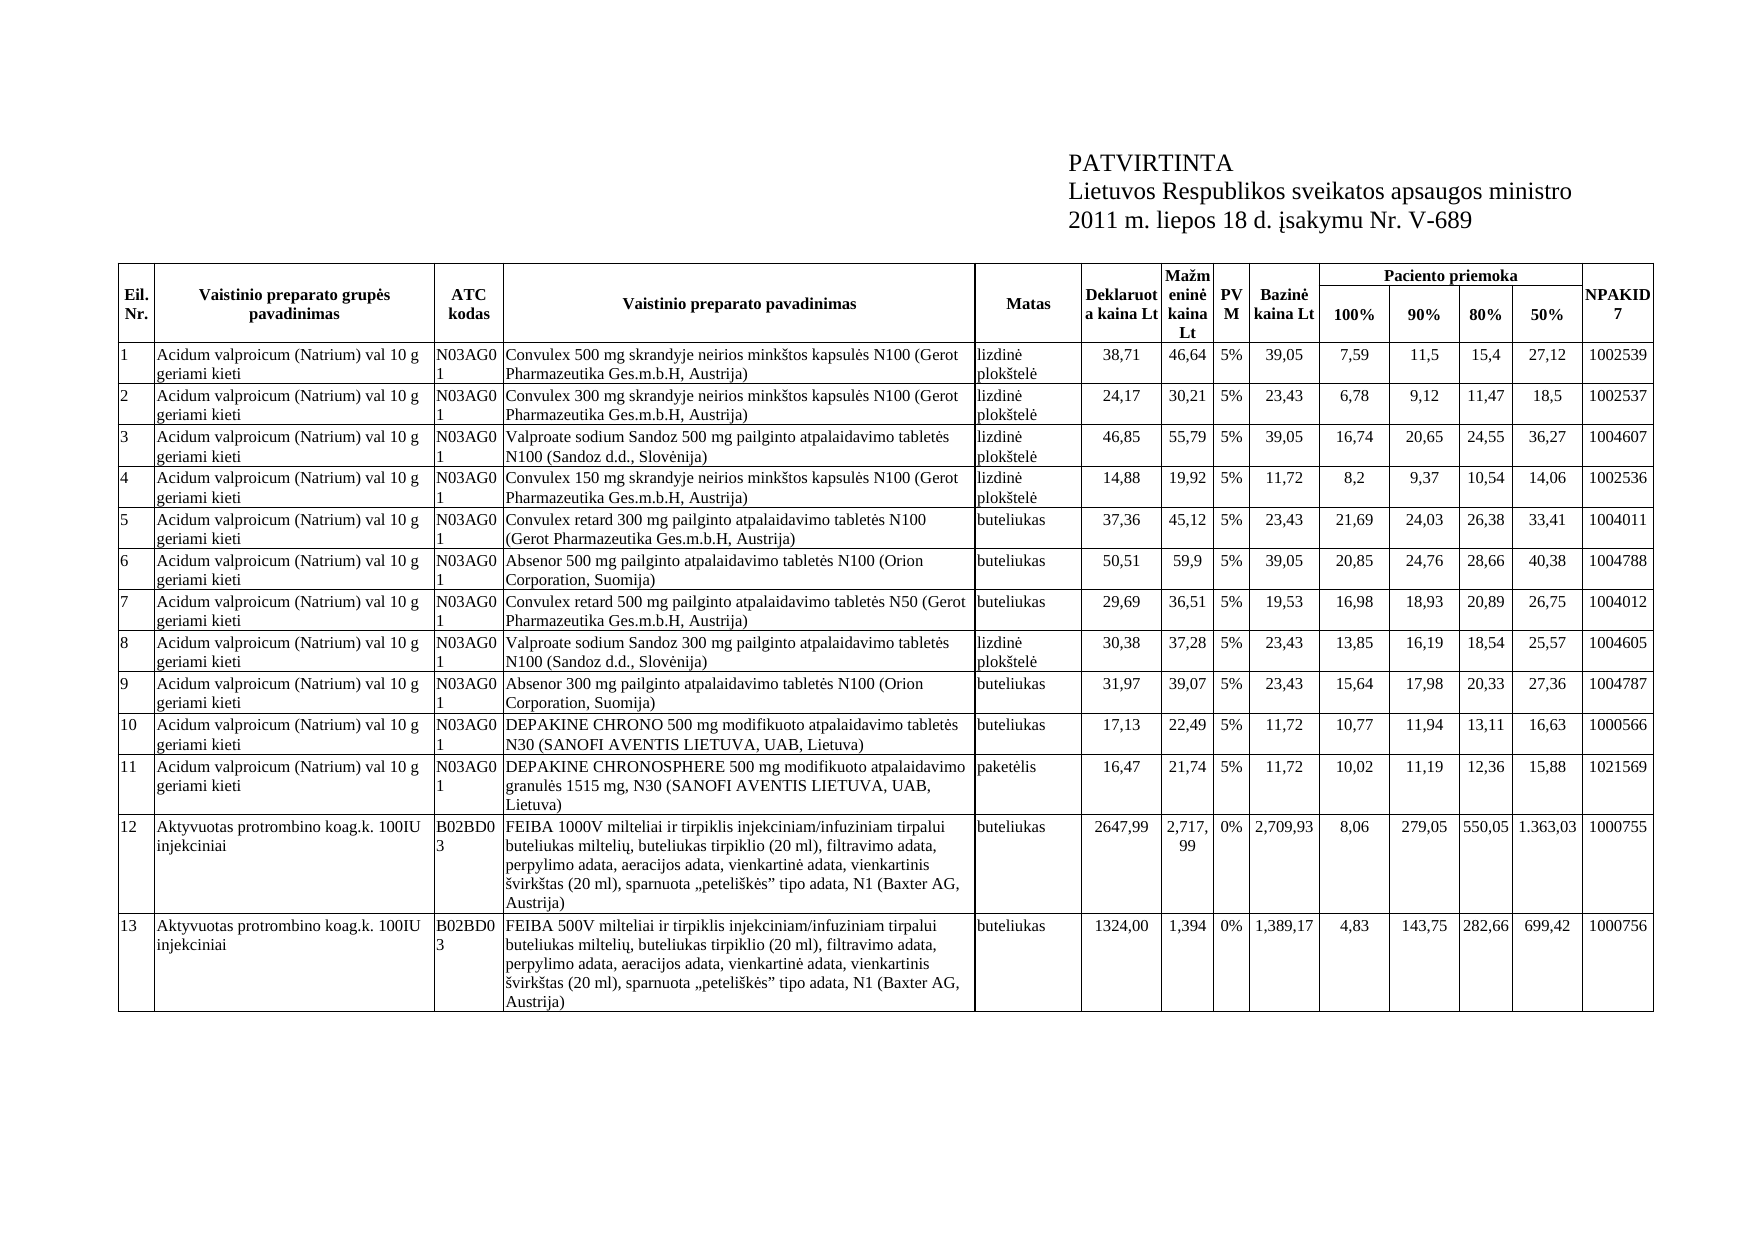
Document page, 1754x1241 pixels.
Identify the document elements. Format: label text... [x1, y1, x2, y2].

table_cell B02BD03 [435, 914, 503, 1011]
table_cell 23,43 [1250, 384, 1319, 424]
table_cell B02BD03 [435, 815, 503, 912]
table_cell 2647,99 [1082, 815, 1161, 912]
table_cell buteliukas [976, 672, 1081, 712]
table_cell 39,05 [1250, 425, 1319, 466]
table_cell Aktyvuotas protrombino koag.k. 100IU injekciniai [155, 815, 434, 912]
table_cell 11,72 [1250, 755, 1319, 814]
table_cell 8,2 [1320, 467, 1389, 507]
table_cell 15,88 [1513, 755, 1582, 814]
table_cell 699,42 [1513, 914, 1582, 1011]
table_cell Acidum valproicum (Natrium) val 10 g geriami kieti [155, 631, 434, 671]
table_cell 5% [1214, 467, 1249, 507]
table_cell 11,94 [1390, 714, 1459, 753]
table_cell 39,07 [1162, 672, 1213, 712]
table_cell 13,85 [1320, 631, 1389, 671]
table_cell 23,43 [1250, 508, 1319, 548]
table_cell FEIBA 1000V milteliai ir tirpiklis injekciniam/infuziniam tirpalui buteliukas miltelių, buteliukas tirpiklio (20 ml), filtravimo adata, perpylimo adata, aeracijos adata, vienkartinė adata, vienkartinis švirkštas (20 ml), sparnuota „peteliškės” tipo adata, N1 (Baxter AG, Austrija) [504, 815, 974, 912]
table_cell DEPAKINE CHRONOSPHERE 500 mg modifikuoto atpalaidavimo granulės 1515 mg, N30 (SANOFI AVENTIS LIETUVA, UAB, Lietuva) [504, 755, 974, 814]
table_cell 20,33 [1460, 672, 1512, 712]
table_cell 26,75 [1513, 590, 1582, 630]
table_cell 5% [1214, 508, 1249, 548]
table_cell 1000756 [1583, 914, 1653, 1011]
table_cell 40,38 [1513, 549, 1582, 589]
table_cell 36,27 [1513, 425, 1582, 466]
table_cell 46,64 [1162, 343, 1213, 383]
table_cell Valproate sodium Sandoz 500 mg pailginto atpalaidavimo tabletės N100 (Sandoz d.d., Slovėnija) [504, 425, 974, 466]
table_cell N03AG01 [435, 755, 503, 814]
table_header Bazinė kaina Lt [1250, 264, 1319, 342]
table_cell 29,69 [1082, 590, 1161, 630]
table_cell Convulex retard 500 mg pailginto atpalaidavimo tabletės N50 (Gerot Pharmazeutika Ges.m.b.H, Austrija) [504, 590, 974, 630]
table_cell 21,69 [1320, 508, 1389, 548]
table_cell 38,71 [1082, 343, 1161, 383]
table_cell 22,49 [1162, 714, 1213, 753]
table_cell 46,85 [1082, 425, 1161, 466]
table_header Vaistinio preparato grupės pavadinimas [155, 264, 434, 342]
table_cell 1004011 [1583, 508, 1653, 548]
table_cell 11,47 [1460, 384, 1512, 424]
table_cell 24,17 [1082, 384, 1161, 424]
table_cell 7 [119, 590, 154, 630]
table_cell Aktyvuotas protrombino koag.k. 100IU injekciniai [155, 914, 434, 1011]
table_cell 10,54 [1460, 467, 1512, 507]
table_cell 37,28 [1162, 631, 1213, 671]
table_cell 1002537 [1583, 384, 1653, 424]
table_cell 143,75 [1390, 914, 1459, 1011]
table_cell Convulex 500 mg skrandyje neirios minkštos kapsulės N100 (Gerot Pharmazeutika Ges.m.b.H, Austrija) [504, 343, 974, 383]
table_cell 11 [119, 755, 154, 814]
table_cell 14,06 [1513, 467, 1582, 507]
table_cell lizdinė plokštelė [976, 467, 1081, 507]
table_cell 2,717,99 [1162, 815, 1213, 912]
table_cell 1000755 [1583, 815, 1653, 912]
table_cell N03AG01 [435, 508, 503, 548]
text PATVIRTINTA [1068, 148, 1636, 176]
table_cell 90% [1390, 286, 1459, 342]
table_cell FEIBA 500V milteliai ir tirpiklis injekciniam/infuziniam tirpalui buteliukas miltelių, buteliukas tirpiklio (20 ml), filtravimo adata, perpylimo adata, aeracijos adata, vienkartinė adata, vienkartinis švirkštas (20 ml), sparnuota „peteliškės” tipo adata, N1 (Baxter AG, Austrija) [504, 914, 974, 1011]
table_cell N03AG01 [435, 467, 503, 507]
table_cell 45,12 [1162, 508, 1213, 548]
table_cell 20,89 [1460, 590, 1512, 630]
table_header Vaistinio preparato pavadinimas [504, 264, 974, 342]
table_cell 30,38 [1082, 631, 1161, 671]
table_cell 24,03 [1390, 508, 1459, 548]
table_cell 6,78 [1320, 384, 1389, 424]
table_cell 1000566 [1583, 714, 1653, 753]
table_cell N03AG01 [435, 590, 503, 630]
table_cell 9,37 [1390, 467, 1459, 507]
table_cell Acidum valproicum (Natrium) val 10 g geriami kieti [155, 343, 434, 383]
table_cell 19,53 [1250, 590, 1319, 630]
table_cell 5% [1214, 343, 1249, 383]
table_cell 39,05 [1250, 343, 1319, 383]
table_cell DEPAKINE CHRONO 500 mg modifikuoto atpalaidavimo tabletės N30 (SANOFI AVENTIS LIETUVA, UAB, Lietuva) [504, 714, 974, 753]
table_cell 5% [1214, 755, 1249, 814]
table_header Paciento priemoka [1320, 264, 1582, 284]
table_cell 13 [119, 914, 154, 1011]
table_cell 1,394 [1162, 914, 1213, 1011]
table_cell 18,5 [1513, 384, 1582, 424]
table_cell 100% [1320, 286, 1389, 342]
table_header Deklaruota kaina Lt [1082, 264, 1161, 342]
table_cell 31,97 [1082, 672, 1161, 712]
table_cell 10,77 [1320, 714, 1389, 753]
table_cell buteliukas [976, 590, 1081, 630]
table_cell 25,57 [1513, 631, 1582, 671]
table_cell 1004605 [1583, 631, 1653, 671]
table_cell N03AG01 [435, 343, 503, 383]
table_cell 24,55 [1460, 425, 1512, 466]
table_cell lizdinė plokštelė [976, 631, 1081, 671]
table_cell 5% [1214, 672, 1249, 712]
table_cell N03AG01 [435, 714, 503, 753]
table_cell 16,74 [1320, 425, 1389, 466]
table_header Eil. Nr. [119, 264, 154, 342]
table_cell 21,74 [1162, 755, 1213, 814]
table_cell 9,12 [1390, 384, 1459, 424]
table_cell buteliukas [976, 714, 1081, 753]
table_cell 1021569 [1583, 755, 1653, 814]
table_cell 1,389,17 [1250, 914, 1319, 1011]
table_cell 4,83 [1320, 914, 1389, 1011]
table_header Matas [976, 264, 1081, 342]
table_cell Acidum valproicum (Natrium) val 10 g geriami kieti [155, 755, 434, 814]
table_cell N03AG01 [435, 384, 503, 424]
table_cell 282,66 [1460, 914, 1512, 1011]
table_cell Acidum valproicum (Natrium) val 10 g geriami kieti [155, 672, 434, 712]
table_cell 1002536 [1583, 467, 1653, 507]
table_cell 10,02 [1320, 755, 1389, 814]
table_cell 18,93 [1390, 590, 1459, 630]
table_cell N03AG01 [435, 549, 503, 589]
table_cell 15,64 [1320, 672, 1389, 712]
table_cell 1.363,03 [1513, 815, 1582, 912]
table_cell lizdinė plokštelė [976, 425, 1081, 466]
table_cell 18,54 [1460, 631, 1512, 671]
table_cell 50,51 [1082, 549, 1161, 589]
table_cell 16,63 [1513, 714, 1582, 753]
table_cell lizdinė plokštelė [976, 384, 1081, 424]
table_cell 37,36 [1082, 508, 1161, 548]
table_cell 1 [119, 343, 154, 383]
table_cell 36,51 [1162, 590, 1213, 630]
table_cell Convulex 300 mg skrandyje neirios minkštos kapsulės N100 (Gerot Pharmazeutika Ges.m.b.H, Austrija) [504, 384, 974, 424]
table_cell 11,5 [1390, 343, 1459, 383]
table_cell 13,11 [1460, 714, 1512, 753]
table_cell 59,9 [1162, 549, 1213, 589]
table_cell 8,06 [1320, 815, 1389, 912]
table_cell 16,98 [1320, 590, 1389, 630]
table_cell Convulex retard 300 mg pailginto atpalaidavimo tabletės N100 (Gerot Pharmazeutika Ges.m.b.H, Austrija) [504, 508, 974, 548]
table_cell Acidum valproicum (Natrium) val 10 g geriami kieti [155, 714, 434, 753]
table_cell 1004787 [1583, 672, 1653, 712]
table_cell 55,79 [1162, 425, 1213, 466]
table_cell 33,41 [1513, 508, 1582, 548]
table_cell 27,12 [1513, 343, 1582, 383]
text Lietuvos Respublikos sveikatos apsaugos ministro [1068, 176, 1636, 205]
table_header PVM [1214, 264, 1249, 342]
table_cell paketėlis [976, 755, 1081, 814]
table_cell 19,92 [1162, 467, 1213, 507]
table_cell 1004788 [1583, 549, 1653, 589]
table_cell 17,98 [1390, 672, 1459, 712]
table_cell 20,65 [1390, 425, 1459, 466]
table_cell Valproate sodium Sandoz 300 mg pailginto atpalaidavimo tabletės N100 (Sandoz d.d., Slovėnija) [504, 631, 974, 671]
table_cell 2 [119, 384, 154, 424]
table_cell 8 [119, 631, 154, 671]
table_cell 11,72 [1250, 467, 1319, 507]
table_cell 6 [119, 549, 154, 589]
table_cell 28,66 [1460, 549, 1512, 589]
table_cell 5 [119, 508, 154, 548]
table_header ATC kodas [435, 264, 503, 342]
table_cell 279,05 [1390, 815, 1459, 912]
table_cell lizdinė plokštelė [976, 343, 1081, 383]
table_cell 3 [119, 425, 154, 466]
table_cell 17,13 [1082, 714, 1161, 753]
table_cell 11,19 [1390, 755, 1459, 814]
table_cell Acidum valproicum (Natrium) val 10 g geriami kieti [155, 549, 434, 589]
table_cell 27,36 [1513, 672, 1582, 712]
table_cell 1004607 [1583, 425, 1653, 466]
table_cell 80% [1460, 286, 1512, 342]
table_cell 7,59 [1320, 343, 1389, 383]
table_cell Acidum valproicum (Natrium) val 10 g geriami kieti [155, 425, 434, 466]
table_cell N03AG01 [435, 631, 503, 671]
table_cell 5% [1214, 425, 1249, 466]
table_cell 26,38 [1460, 508, 1512, 548]
table_cell N03AG01 [435, 672, 503, 712]
table_cell 1002539 [1583, 343, 1653, 383]
table_cell Acidum valproicum (Natrium) val 10 g geriami kieti [155, 508, 434, 548]
table_cell 11,72 [1250, 714, 1319, 753]
table_cell 10 [119, 714, 154, 753]
table_cell 5% [1214, 384, 1249, 424]
table_cell Absenor 300 mg pailginto atpalaidavimo tabletės N100 (Orion Corporation, Suomija) [504, 672, 974, 712]
table_cell 4 [119, 467, 154, 507]
table_cell 23,43 [1250, 672, 1319, 712]
table_cell 16,19 [1390, 631, 1459, 671]
table_cell buteliukas [976, 914, 1081, 1011]
table_cell 24,76 [1390, 549, 1459, 589]
table_cell 16,47 [1082, 755, 1161, 814]
table_cell 5% [1214, 714, 1249, 753]
table_cell 5% [1214, 590, 1249, 630]
table_cell 0% [1214, 914, 1249, 1011]
table_header Mažmeninė kaina Lt [1162, 264, 1213, 342]
table_cell Absenor 500 mg pailginto atpalaidavimo tabletės N100 (Orion Corporation, Suomija) [504, 549, 974, 589]
table_cell 23,43 [1250, 631, 1319, 671]
table_cell Acidum valproicum (Natrium) val 10 g geriami kieti [155, 384, 434, 424]
table_cell 12,36 [1460, 755, 1512, 814]
table_cell 2,709,93 [1250, 815, 1319, 912]
table_cell Acidum valproicum (Natrium) val 10 g geriami kieti [155, 590, 434, 630]
table_cell 0% [1214, 815, 1249, 912]
table_cell 9 [119, 672, 154, 712]
table_cell 39,05 [1250, 549, 1319, 589]
table_cell 1004012 [1583, 590, 1653, 630]
table_cell buteliukas [976, 508, 1081, 548]
text 2011 m. liepos 18 d. įsakymu Nr. V-689 [1068, 205, 1636, 234]
table_cell Convulex 150 mg skrandyje neirios minkštos kapsulės N100 (Gerot Pharmazeutika Ges.m.b.H, Austrija) [504, 467, 974, 507]
table_cell 20,85 [1320, 549, 1389, 589]
table_cell N03AG01 [435, 425, 503, 466]
table_cell 12 [119, 815, 154, 912]
table_cell Acidum valproicum (Natrium) val 10 g geriami kieti [155, 467, 434, 507]
table_cell buteliukas [976, 815, 1081, 912]
table_cell 1324,00 [1082, 914, 1161, 1011]
table_cell 50% [1513, 286, 1582, 342]
table_cell 14,88 [1082, 467, 1161, 507]
table_cell 15,4 [1460, 343, 1512, 383]
table_header NPAKID7 [1583, 264, 1653, 342]
table_cell buteliukas [976, 549, 1081, 589]
table_cell 5% [1214, 549, 1249, 589]
table_cell 30,21 [1162, 384, 1213, 424]
table_cell 5% [1214, 631, 1249, 671]
table_cell 550,05 [1460, 815, 1512, 912]
